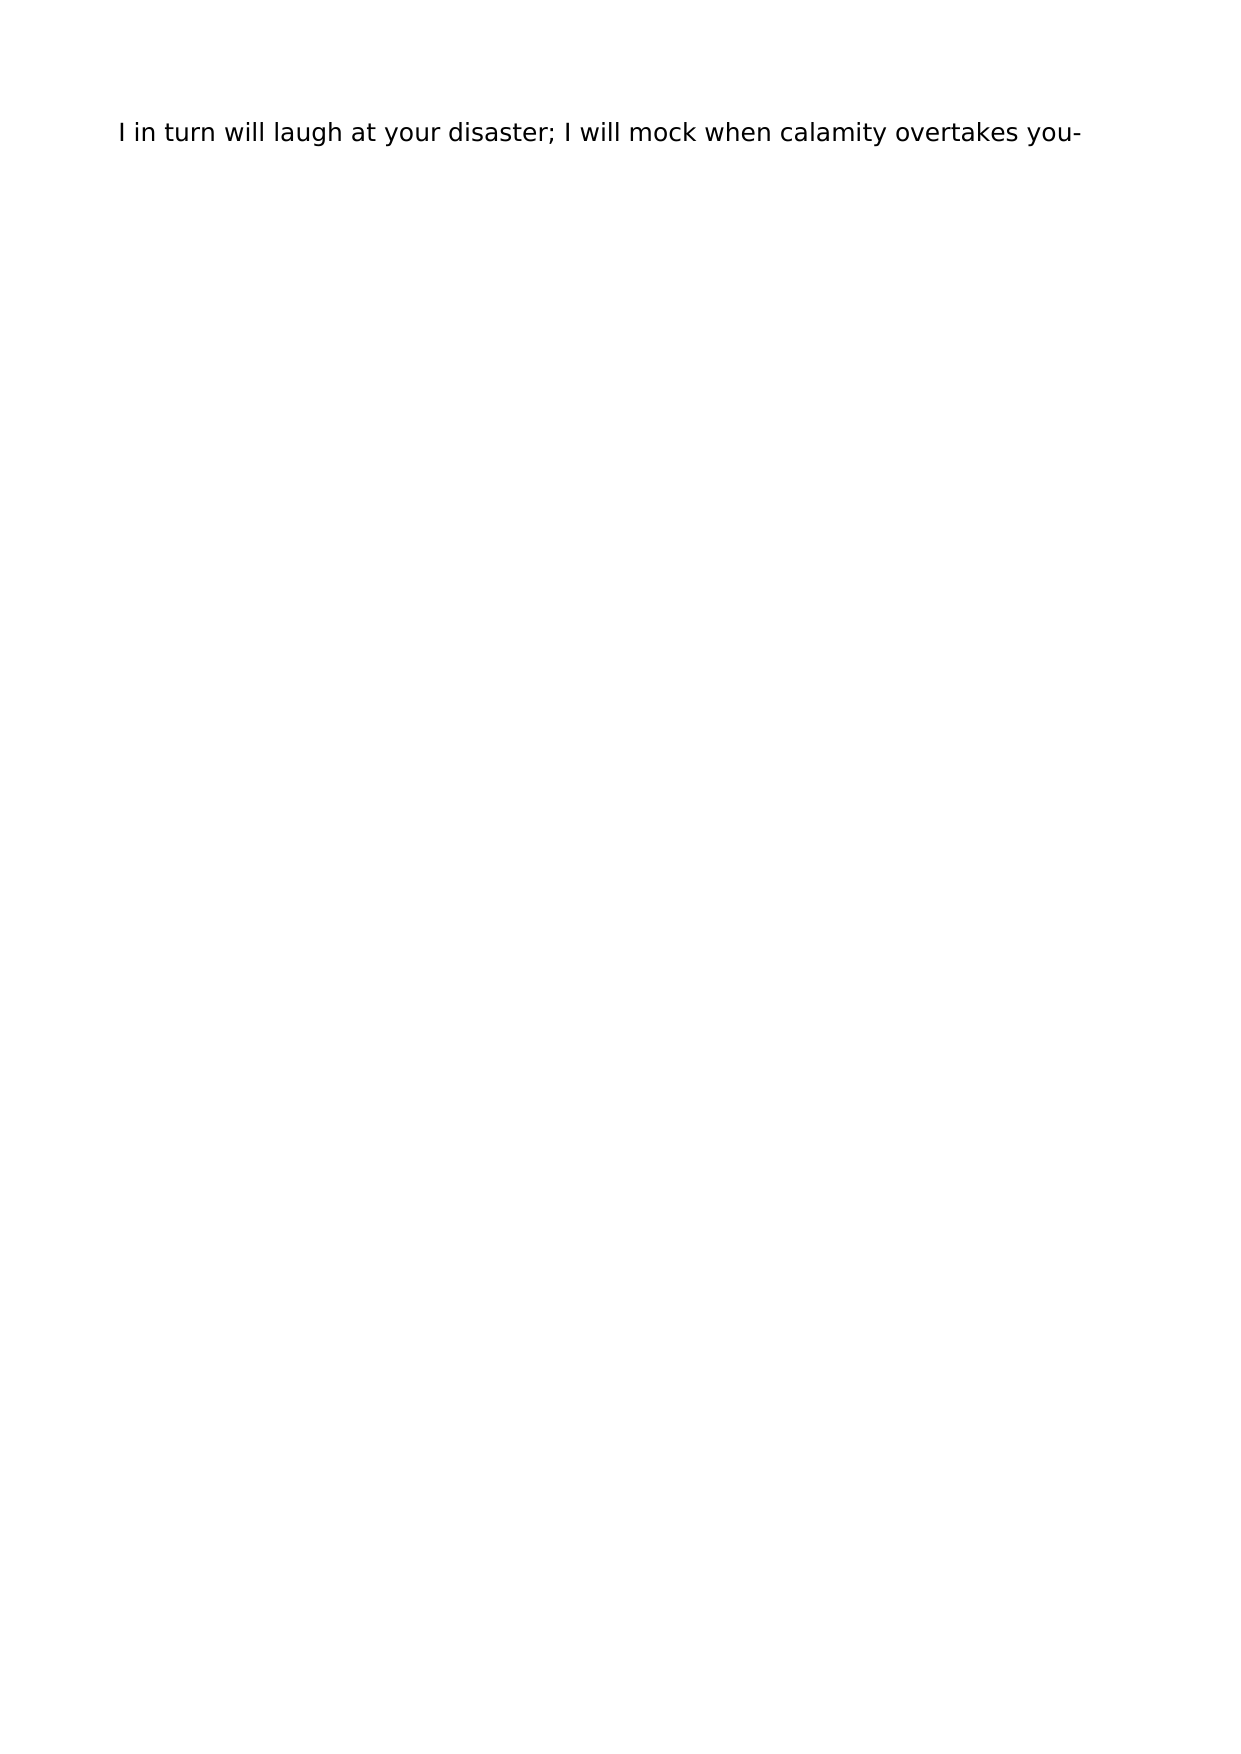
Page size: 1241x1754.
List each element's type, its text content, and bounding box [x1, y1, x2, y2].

text I in turn will laugh at your disaster; I will mock when calamity overtakes you- [118, 118, 1122, 147]
